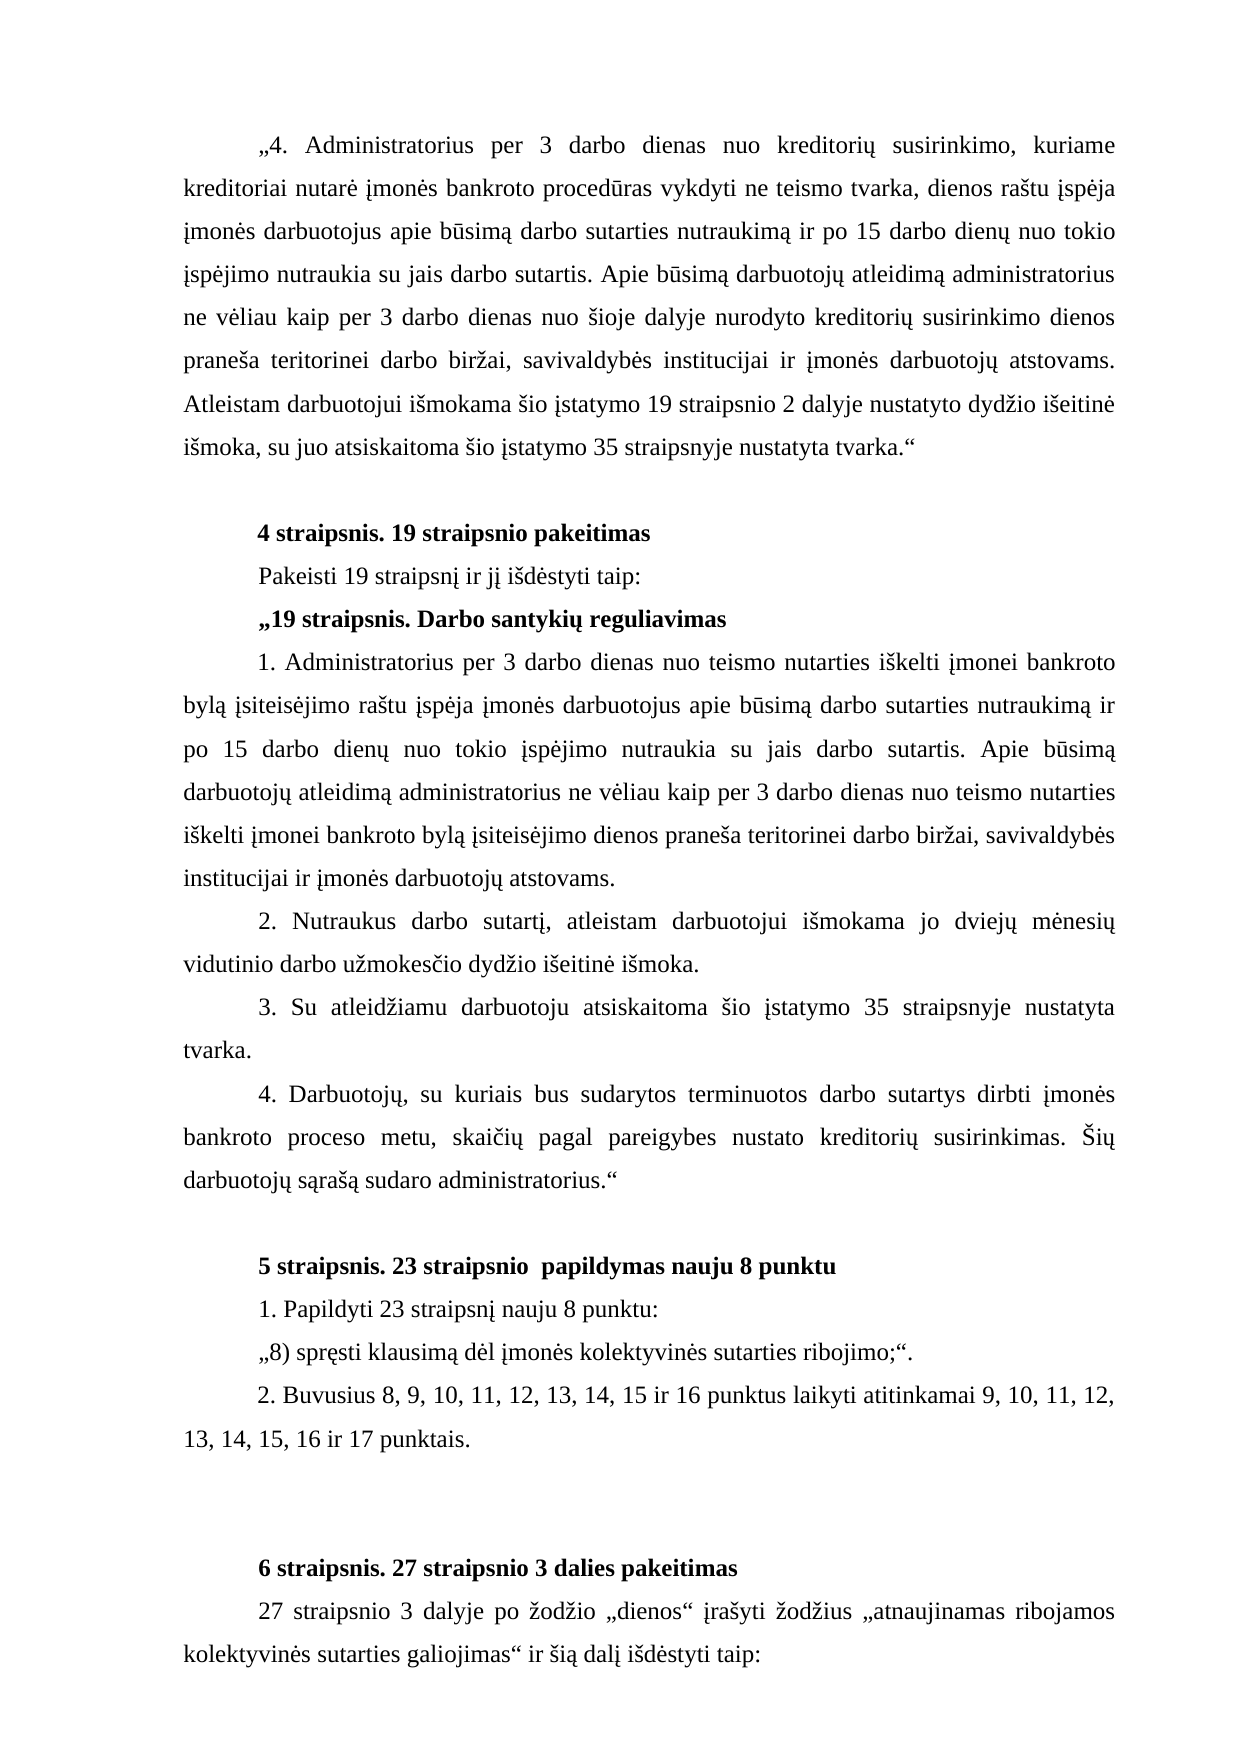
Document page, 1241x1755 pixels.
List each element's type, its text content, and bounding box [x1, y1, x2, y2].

text 1. Administratorius per 3 darbo dienas nuo teismo nutarties iškelti įmonei bankroto bylą įsiteisėjimo raštu įspėja įmonės darbuotojus apie būsimą darbo sutarties nutraukimą ir po 15 darbo dienų nuo tokio įspėjimo nutraukia su jais darbo sutartis. Apie būsimą darbuotojų atleidimą administratorius ne vėliau kaip per 3 darbo dienas nuo teismo nutarties iškelti įmonei bankroto bylą įsiteisėjimo dienos praneša teritorinei darbo biržai, savivaldybės institucijai ir įmonės darbuotojų atstovams. [183, 647, 1116, 892]
text 4 straipsnis. 19 straipsnio pakeitimas [183, 518, 1116, 547]
text „19 straipsnis. Darbo santykių reguliavimas [183, 604, 1116, 633]
text 2. Buvusius 8, 9, 10, 11, 12, 13, 14, 15 ir 16 punktus laikyti atitinkamai 9, 10, 11, 12, 13, 14, 15, 16 ir 17 punktais. [183, 1381, 1116, 1452]
text 1. Papildyti 23 straipsnį nauju 8 punktu: [183, 1294, 1116, 1323]
text 3. Su atleidžiamu darbuotoju atsiskaitoma šio įstatymo 35 straipsnyje nustatyta tvarka. [183, 992, 1116, 1064]
text 6 straipsnis. 27 straipsnio 3 dalies pakeitimas [183, 1553, 1116, 1582]
text 27 straipsnio 3 dalyje po žodžio „dienos“ įrašyti žodžius „atnaujinamas ribojamos kolektyvinės sutarties galiojimas“ ir šią dalį išdėstyti taip: [183, 1596, 1116, 1668]
text „4. Administratorius per 3 darbo dienas nuo kreditorių susirinkimo, kuriame kreditoriai nutarė įmonės bankroto procedūras vykdyti ne teismo tvarka, dienos raštu įspėja įmonės darbuotojus apie būsimą darbo sutarties nutraukimą ir po 15 darbo dienų nuo tokio įspėjimo nutraukia su jais darbo sutartis. Apie būsimą darbuotojų atleidimą administratorius ne vėliau kaip per 3 darbo dienas nuo šioje dalyje nurodyto kreditorių susirinkimo dienos praneša teritorinei darbo biržai, savivaldybės institucijai ir įmonės darbuotojų atstovams. Atleistam darbuotojui išmokama šio įstatymo 19 straipsnio 2 dalyje nustatyto dydžio išeitinė išmoka, su juo atsiskaitoma šio įstatymo 35 straipsnyje nustatyta tvarka.“ [183, 130, 1116, 461]
text 2. Nutraukus darbo sutartį, atleistam darbuotojui išmokama jo dviejų mėnesių vidutinio darbo užmokesčio dydžio išeitinė išmoka. [183, 906, 1116, 978]
text Pakeisti 19 straipsnį ir jį išdėstyti taip: [183, 561, 1116, 590]
text „8) spręsti klausimą dėl įmonės kolektyvinės sutarties ribojimo;“. [183, 1337, 1116, 1366]
text 5 straipsnis. 23 straipsnio papildymas nauju 8 punktu [183, 1251, 1116, 1280]
text 4. Darbuotojų, su kuriais bus sudarytos terminuotos darbo sutartys dirbti įmonės bankroto proceso metu, skaičių pagal pareigybes nustato kreditorių susirinkimas. Šių darbuotojų sąrašą sudaro administratorius.“ [183, 1079, 1116, 1194]
